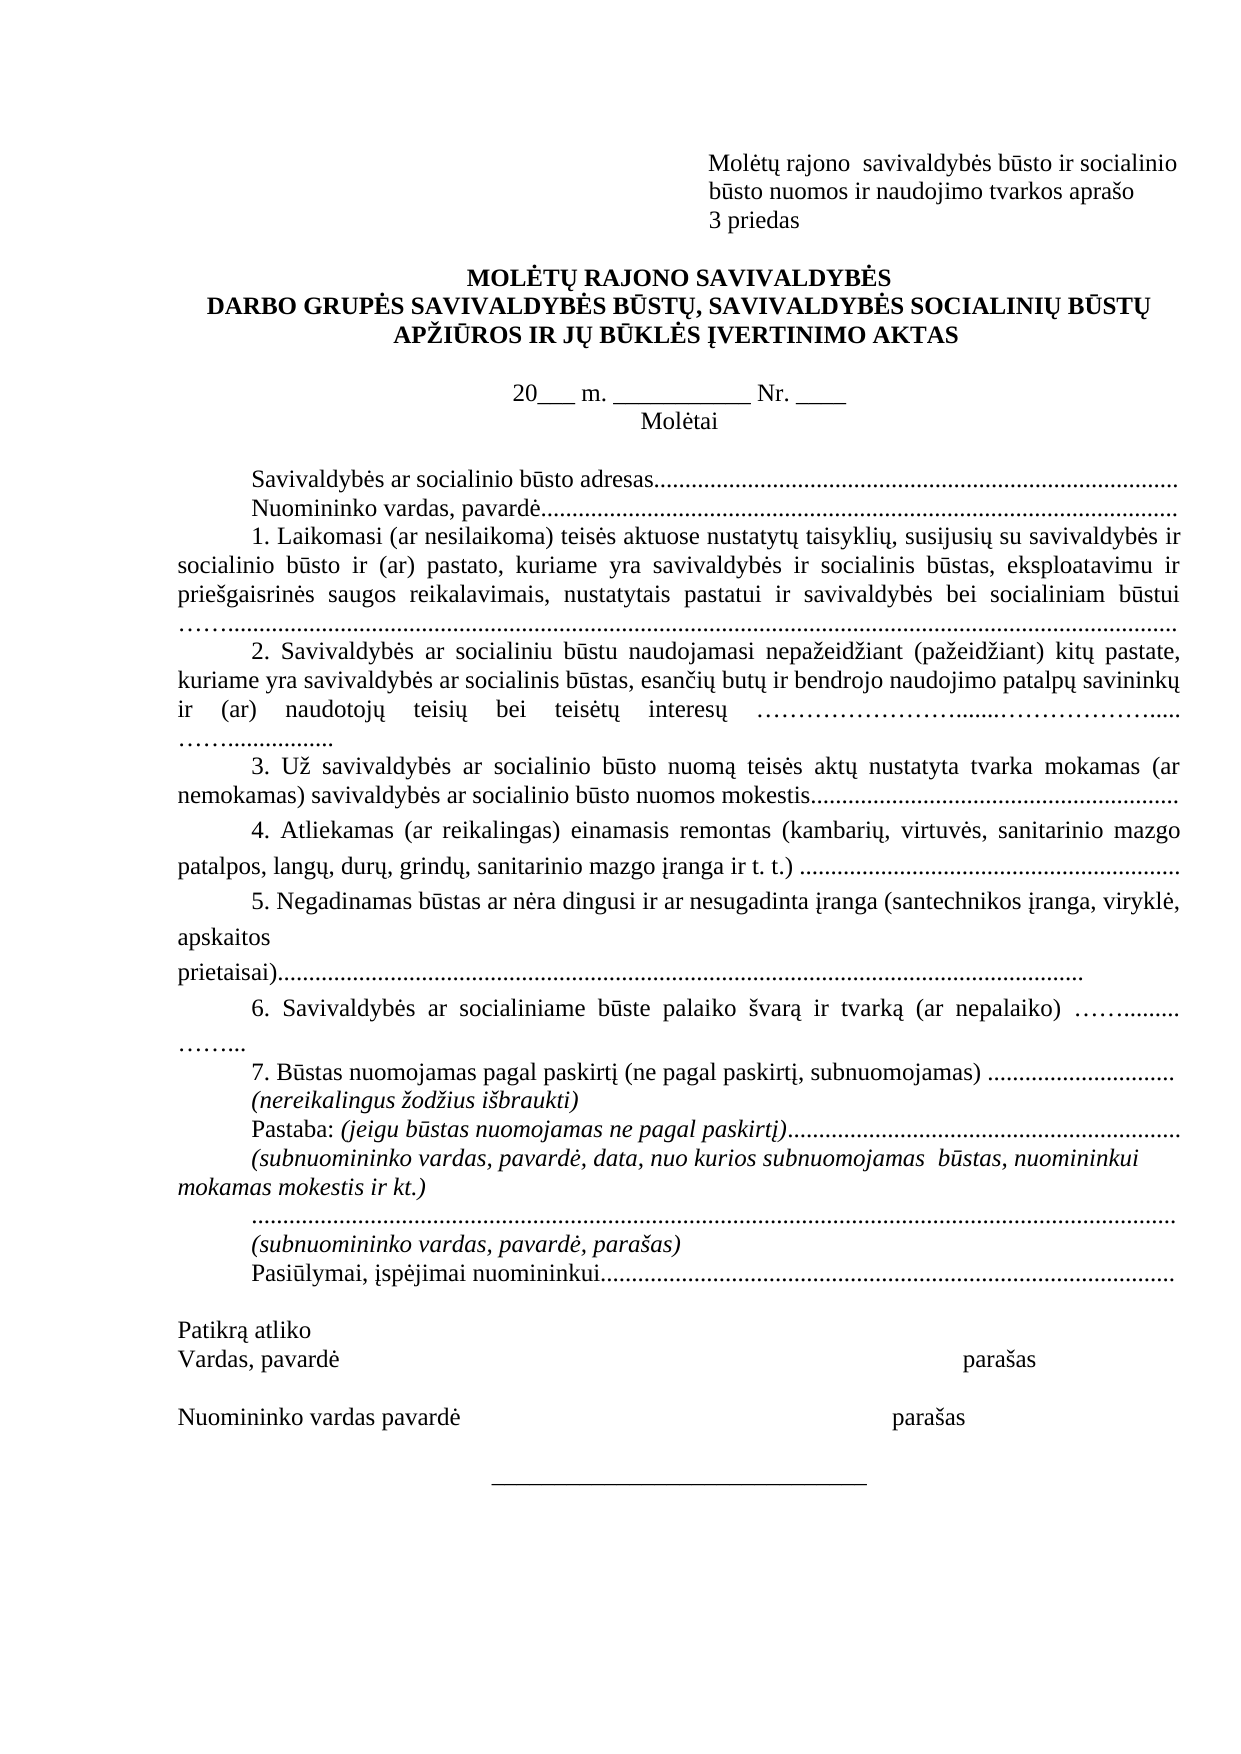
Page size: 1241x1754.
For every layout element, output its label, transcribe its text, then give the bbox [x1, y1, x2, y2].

text (subnuomininko vardas, pavardė, data, nuo kurios subnuomojamas būstas, nuomininkui mokamas mokestis ir kt.) [177, 1143, 1181, 1201]
text Vardas, pavardė parašas [177, 1344, 1181, 1373]
text Molėtų rajono savivaldybės būsto ir socialinio [650, 148, 1181, 176]
text būsto nuomos ir naudojimo tvarkos aprašo [709, 176, 1181, 205]
text Pasiūlymai, įspėjimai nuomininkui............................................................................................ [177, 1258, 1181, 1287]
text (nereikalingus žodžius išbraukti) [177, 1086, 1181, 1114]
text 2. Savivaldybės ar socialiniu būstu naudojamasi nepažeidžiant (pažeidžiant) kitų pastate, kuriame yra savivaldybės ar socialinis būstas, esančių butų ir bendrojo naudojimo patalpų savininkų ir (ar) naudotojų teisių bei teisėtų interesų …………………….......……………….....……................. [177, 636, 1181, 751]
text DARBO GRUPĖS SAVIVALDYBĖS būstų, SAVIVALDYBĖS SOCIALINIŲ BŪSTŲ APŽIŪROS ir jų būklės įvertinimO AKTAS [177, 291, 1181, 349]
text ______________________________ [177, 1459, 1181, 1488]
text Nuomininko vardas, pavardė...................................................................................................... [177, 493, 1181, 521]
text Nuomininko vardas pavardė parašas [177, 1402, 1181, 1431]
text Patikrą atliko [177, 1316, 1181, 1344]
text (subnuomininko vardas, pavardė, parašas) [177, 1229, 1181, 1258]
text 4. Atliekamas (ar reikalingas) einamasis remontas (kambarių, virtuvės, sanitarinio mazgo patalpos, langų, durų, grindų, sanitarinio mazgo įranga ir t. t.) ............................................................. [177, 809, 1181, 880]
text MOLĖTŲ RAJONO SAVIVALDYBĖS [177, 263, 1181, 291]
text Molėtai [177, 406, 1181, 435]
text 3 priedas [709, 205, 1181, 234]
text Savivaldybės ar socialinio būsto adresas.................................................................................... [177, 464, 1181, 493]
text 20___ m. ___________ Nr. ____ [177, 378, 1181, 406]
text 1. Laikomasi (ar nesilaikoma) teisės aktuose nustatytų taisyklių, susijusių su savivaldybės ir socialinio būsto ir (ar) pastato, kuriame yra savivaldybės ir socialinis būstas, eksploatavimu ir priešgaisrinės saugos reikalavimais, nustatytais pastatui ir savivaldybės bei socialiniam būstui ……........................................................................................................................................................ [177, 521, 1181, 636]
text .................................................................................................................................................... [177, 1201, 1181, 1229]
text 6. Savivaldybės ar socialiniame būste palaiko švarą ir tvarką (ar nepalaiko) …….........……... [177, 986, 1181, 1057]
text 5. Negadinamas būstas ar nėra dingusi ir ar nesugadinta įranga (santechnikos įranga, viryklė, apskaitos prietaisai)................................................................................................................................. [177, 880, 1181, 986]
text 3. Už savivaldybės ar socialinio būsto nuomą teisės aktų nustatyta tvarka mokamas (ar nemokamas) savivaldybės ar socialinio būsto nuomos mokestis........................................................... [177, 751, 1181, 809]
text 7. Būstas nuomojamas pagal paskirtį (ne pagal paskirtį, subnuomojamas) .............................. [177, 1057, 1181, 1086]
text Pastaba: (jeigu būstas nuomojamas ne pagal paskirtį)............................................................... [177, 1114, 1181, 1143]
